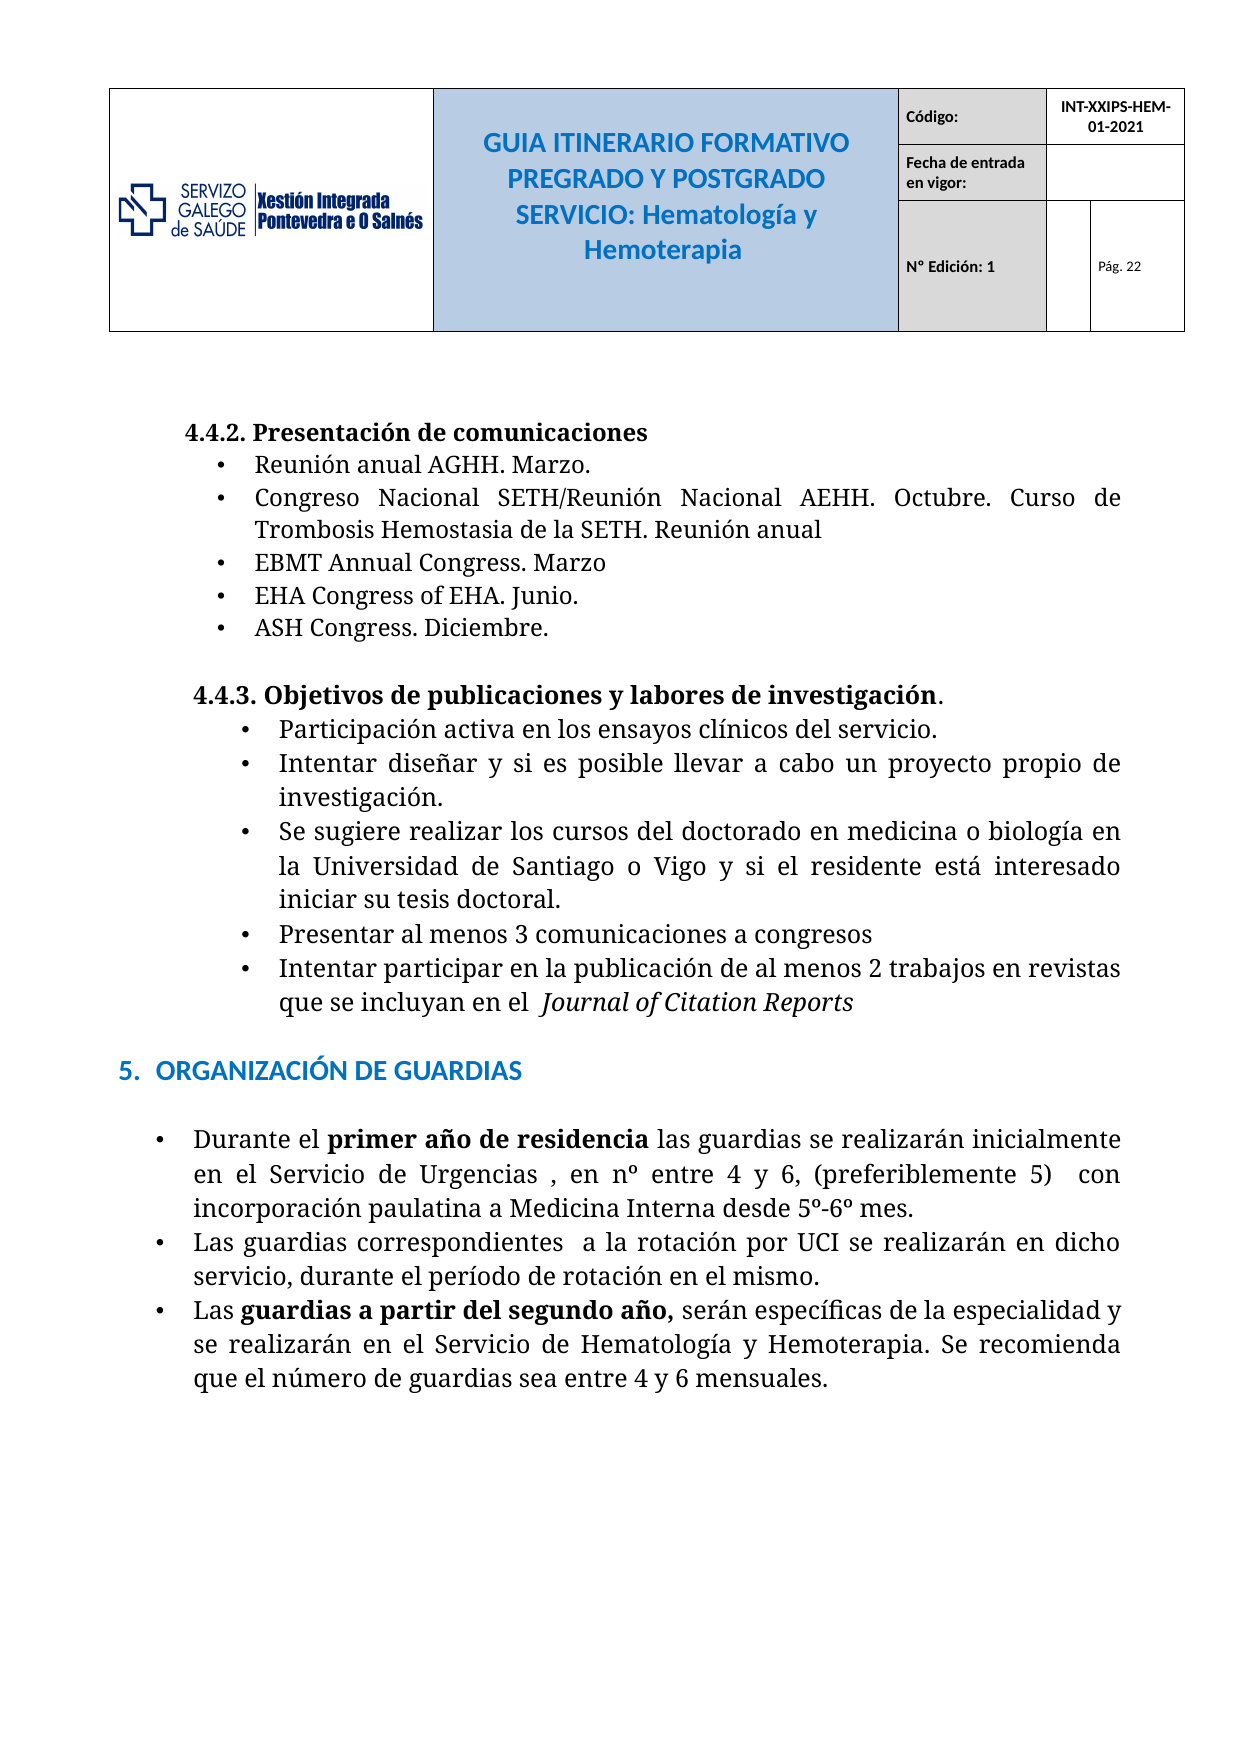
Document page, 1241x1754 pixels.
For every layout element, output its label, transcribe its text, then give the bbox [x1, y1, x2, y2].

list Presentar al menos 3 comunicaciones a congresos [241, 916, 1122, 950]
list Intentar participar en la publicación de al menos 2 trabajos en revistas que se incluyan en el Journal of Citation Reports [241, 950, 1122, 1018]
list Congreso Nacional SETH/Reunión Nacional AEHH. Octubre. Curso de Trombosis Hemostasia de la SETH. Reunión anual [217, 481, 1122, 546]
list Intentar diseñar y si es posible llevar a cabo un proyecto propio de investigación. [241, 746, 1122, 814]
list EBMT Annual Congress. Marzo [217, 546, 1122, 578]
list ASH Congress. Diciembre. [217, 611, 1122, 644]
list Reunión anual AGHH. Marzo. [217, 448, 1122, 481]
list Participación activa en los ensayos clínicos del servicio. [241, 712, 1122, 746]
list Durante el primer año de residencia las guardias se realizarán inicialmente en el Servicio de Urgencias , en nº entre 4 y 6, (preferiblemente 5) con incorporación paulatina a Medicina Interna desde 5º-6º mes. [156, 1122, 1122, 1224]
list EHA Congress of EHA. Junio. [217, 578, 1122, 611]
list ORGANIZACIÓN DE GUARDIAS [118, 1052, 1122, 1088]
picture [118, 183, 425, 237]
list 4.4.2. Presentación de comunicaciones [148, 416, 1122, 448]
list Las guardias a partir del segundo año, serán específicas de la especialidad y se realizarán en el Servicio de Hematología y Hemoterapia. Se recomienda que el número de guardias sea entre 4 y 6 mensuales. [156, 1292, 1122, 1395]
list Las guardias correspondientes a la rotación por UCI se realizarán en dicho servicio, durante el período de rotación en el mismo. [156, 1224, 1122, 1292]
list Se sugiere realizar los cursos del doctorado en medicina o biología en la Universidad de Santiago o Vigo y si el residente está interesado iniciar su tesis doctoral. [241, 814, 1122, 916]
list 4.4.3. Objetivos de publicaciones y labores de investigación. [156, 678, 1122, 712]
